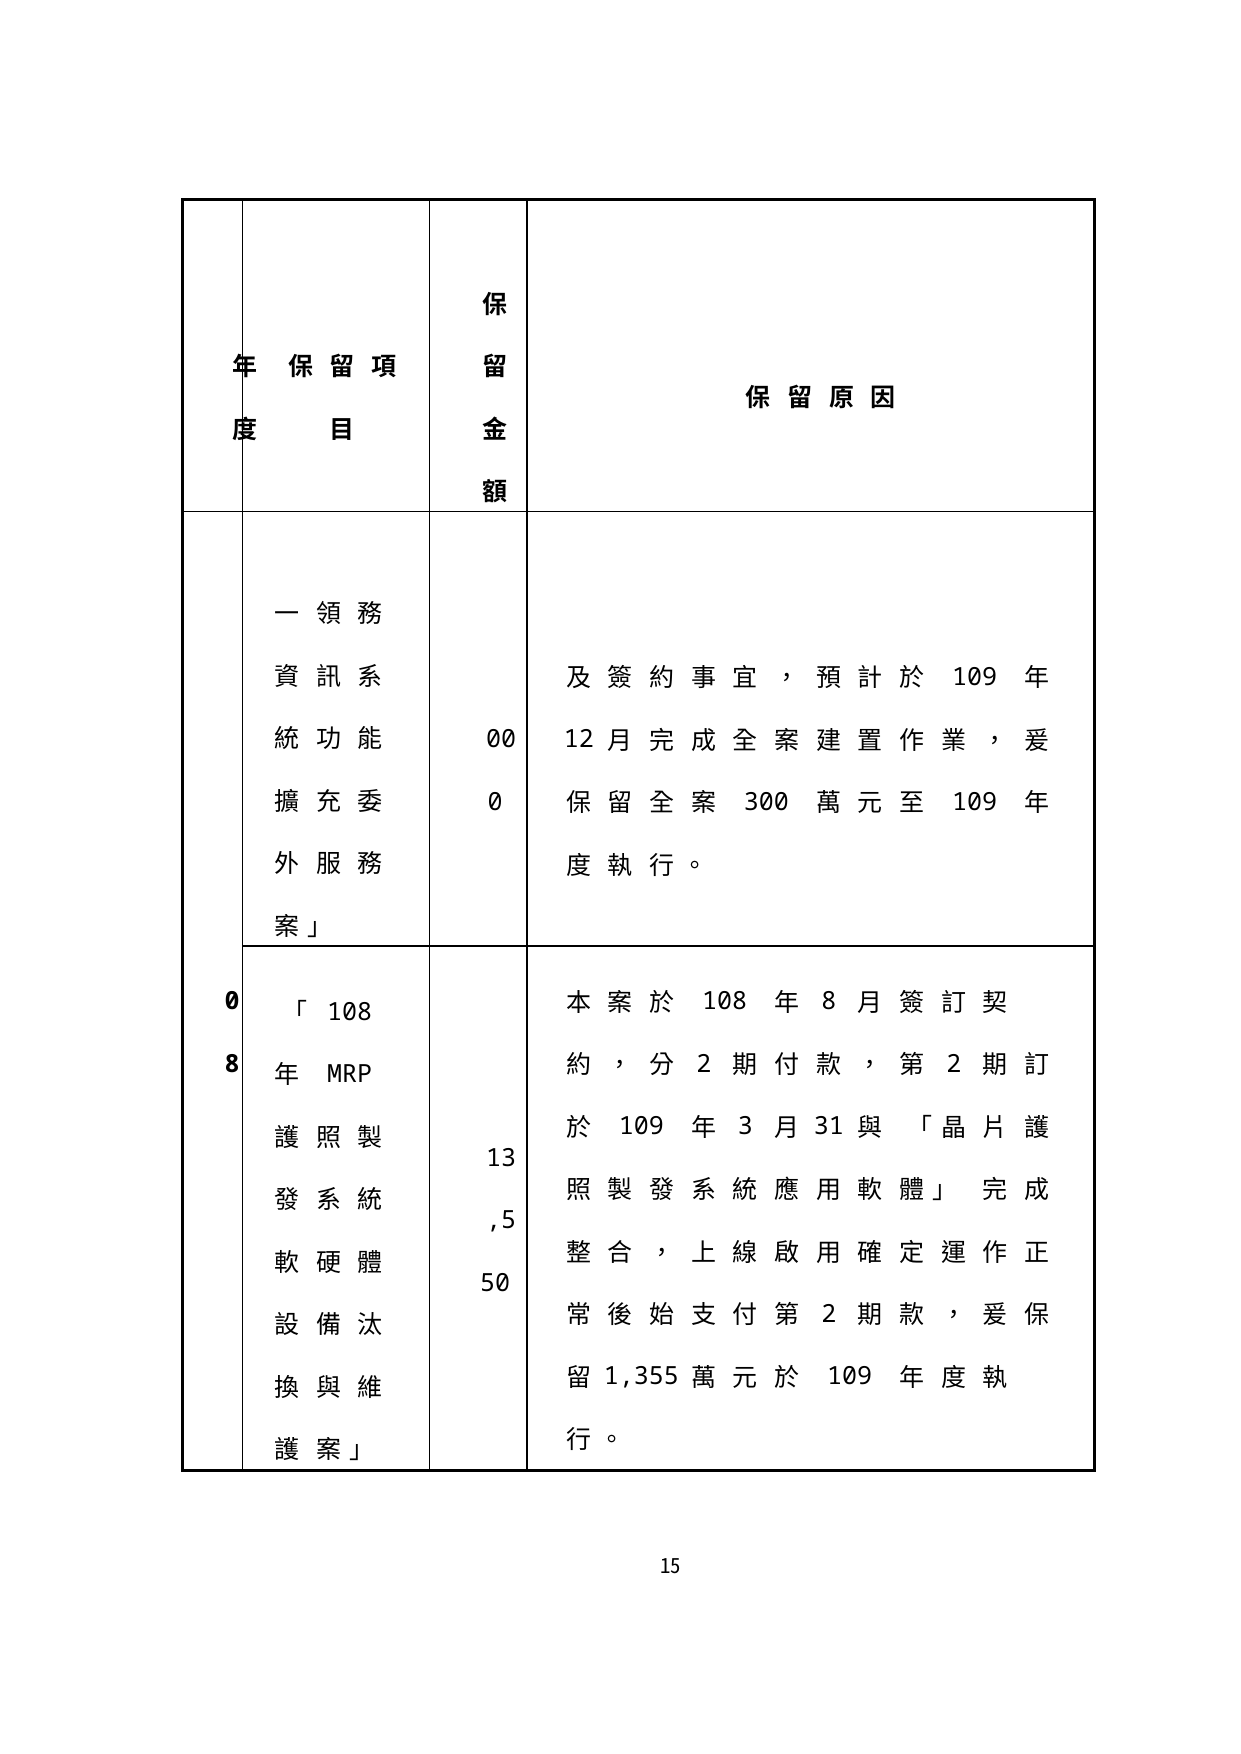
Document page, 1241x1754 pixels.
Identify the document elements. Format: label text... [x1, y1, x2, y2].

table_header 年度 [184, 201, 242, 511]
table_cell 08 [184, 512, 242, 1469]
table_header 保留原因 [528, 201, 1093, 511]
table_header 保留項目 [243, 201, 429, 511]
table_cell 一領務資訊系統功能擴充委外服務案」 [243, 512, 429, 945]
table_cell 及簽約事宜，預計於109年12月完成全案建置作業，爰保留全案300萬元至109年度執行。 [528, 512, 1093, 945]
table_cell 000 [430, 512, 526, 945]
table_header 保留金額 [430, 201, 526, 511]
table_cell 本案於108年8月簽訂契約，分2期付款，第2期訂於109年3月31與「晶片護照製發系統應用軟體」完成整合，上線啟用確定運作正常後始支付第2期款，爰保留1,355萬元於109年度執行。 [528, 947, 1093, 1469]
table_cell 「108年MRP護照製發系統軟硬體設備汰換與維護案」 [243, 947, 429, 1469]
table_cell 13,550 [430, 947, 526, 1469]
